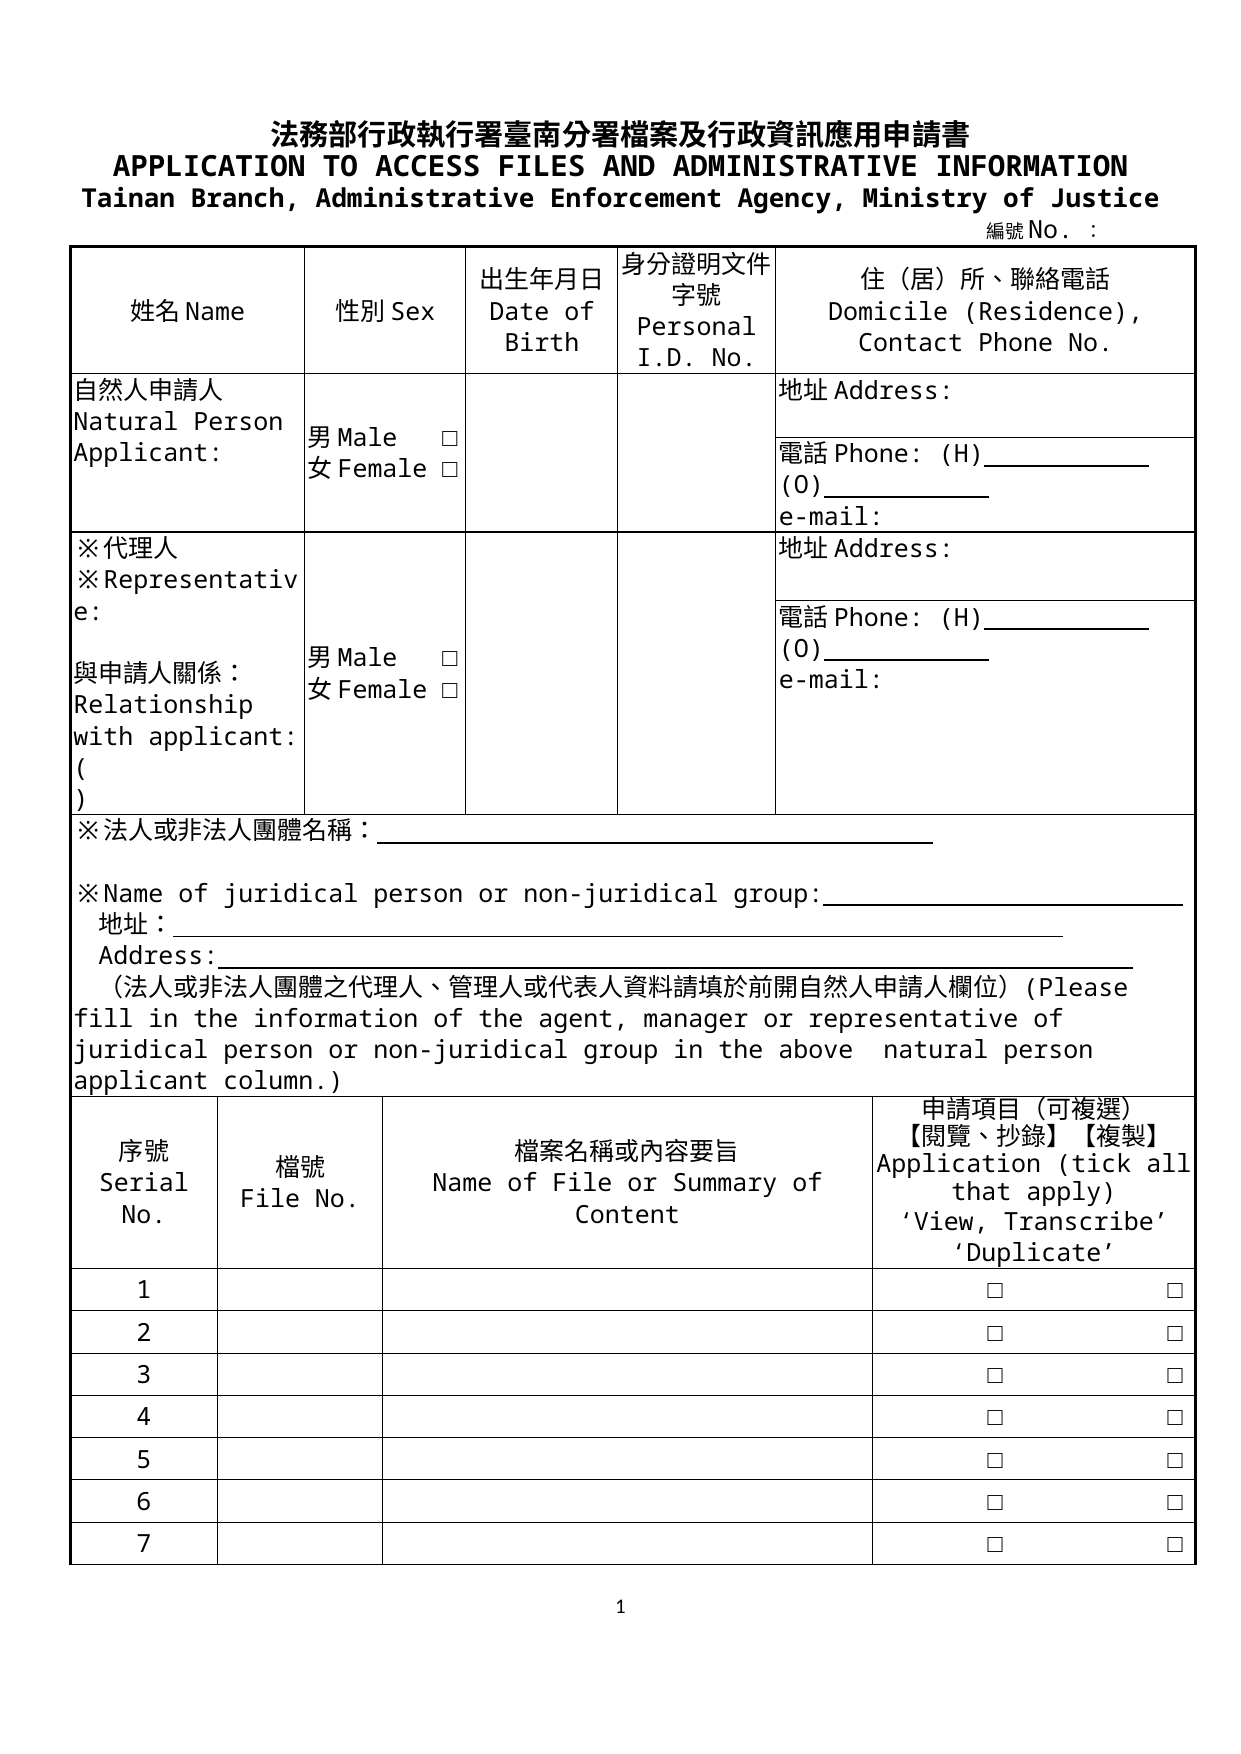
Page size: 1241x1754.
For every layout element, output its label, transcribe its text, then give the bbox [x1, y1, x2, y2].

text Tainan Branch, Administrative Enforcement Agency, Ministry of Justice [75, 182, 1165, 214]
table_cell 男Male □ 女Female □ [305, 533, 465, 814]
table_cell [383, 1480, 872, 1522]
table_cell [383, 1269, 872, 1310]
table_cell [218, 1269, 382, 1310]
text 編號No. ： [75, 214, 1115, 245]
table_cell 檔案名稱或內容要旨 Name of File or Summary of Content [383, 1097, 872, 1268]
table_cell 地址Address: [776, 533, 1194, 600]
table_cell [218, 1396, 382, 1437]
table_cell 地址Address: [776, 374, 1194, 437]
table_cell ※法人或非法人團體名稱： ※Name of juridical person or non-juridical group: 地址： Address: （法人或非法人團體之代理人、管理人或代表人資料請填於前開自然人申請人欄位）(Please fill in the information of the agent, manager or representative of juridical person or non-juridical group in the above natural person applicant column.) [72, 815, 1194, 1096]
table_cell [466, 533, 617, 814]
table_cell [218, 1438, 382, 1479]
table_cell □ □ [873, 1438, 1194, 1479]
table_cell 6 [72, 1480, 217, 1522]
table_cell □ □ [873, 1523, 1194, 1564]
table_cell 4 [72, 1396, 217, 1437]
table_cell [218, 1354, 382, 1395]
table_cell 1 [72, 1269, 217, 1310]
table_cell □ □ [873, 1480, 1194, 1522]
table_cell 檔號 File No. [218, 1097, 382, 1268]
table_cell [618, 533, 775, 814]
table_cell [218, 1523, 382, 1564]
table_cell 3 [72, 1354, 217, 1395]
table_cell [466, 374, 617, 531]
table_cell □ □ [873, 1269, 1194, 1310]
table_header 住（居）所、聯絡電話 Domicile (Residence), Contact Phone No. [776, 248, 1194, 373]
table_header 性別Sex [305, 248, 465, 373]
table_cell [218, 1480, 382, 1522]
text APPLICATION TO ACCESS FILES AND ADMINISTRATIVE INFORMATION [75, 151, 1165, 182]
table_cell [383, 1438, 872, 1479]
table_header 身分證明文件字號 Personal I.D. No. [618, 248, 775, 373]
table_cell 7 [72, 1523, 217, 1564]
table_cell [383, 1523, 872, 1564]
table_cell 序號 Serial No. [72, 1097, 217, 1268]
table_cell 5 [72, 1438, 217, 1479]
table_cell 電話Phone: (H) (O) e-mail: [776, 438, 1194, 531]
table_header 出生年月日Date of Birth [466, 248, 617, 373]
table_cell 自然人申請人Natural Person Applicant: [72, 374, 304, 531]
table_cell □ □ [873, 1311, 1194, 1352]
table_cell [383, 1311, 872, 1352]
table_cell 電話Phone: (H) (O) e-mail: [776, 601, 1194, 814]
table_cell ※代理人 ※Representative: 與申請人關係： Relationship with applicant: ( ) [72, 533, 304, 814]
text 法務部行政執行署臺南分署檔案及行政資訊應用申請書 [75, 120, 1165, 151]
table_header 姓名Name [72, 248, 304, 373]
table_cell □ □ [873, 1396, 1194, 1437]
table_cell □ □ [873, 1354, 1194, 1395]
table_cell [618, 374, 775, 531]
table_cell [383, 1354, 872, 1395]
table_cell 申請項目（可複選） 【閱覽、抄錄】【複製】 Application (tick all that apply) ‘View, Transcribe’ ‘Duplicate’ [873, 1097, 1194, 1268]
table_cell 2 [72, 1311, 217, 1352]
table_cell [383, 1396, 872, 1437]
table_cell 男Male □ 女Female □ [305, 374, 465, 531]
table_cell [218, 1311, 382, 1352]
